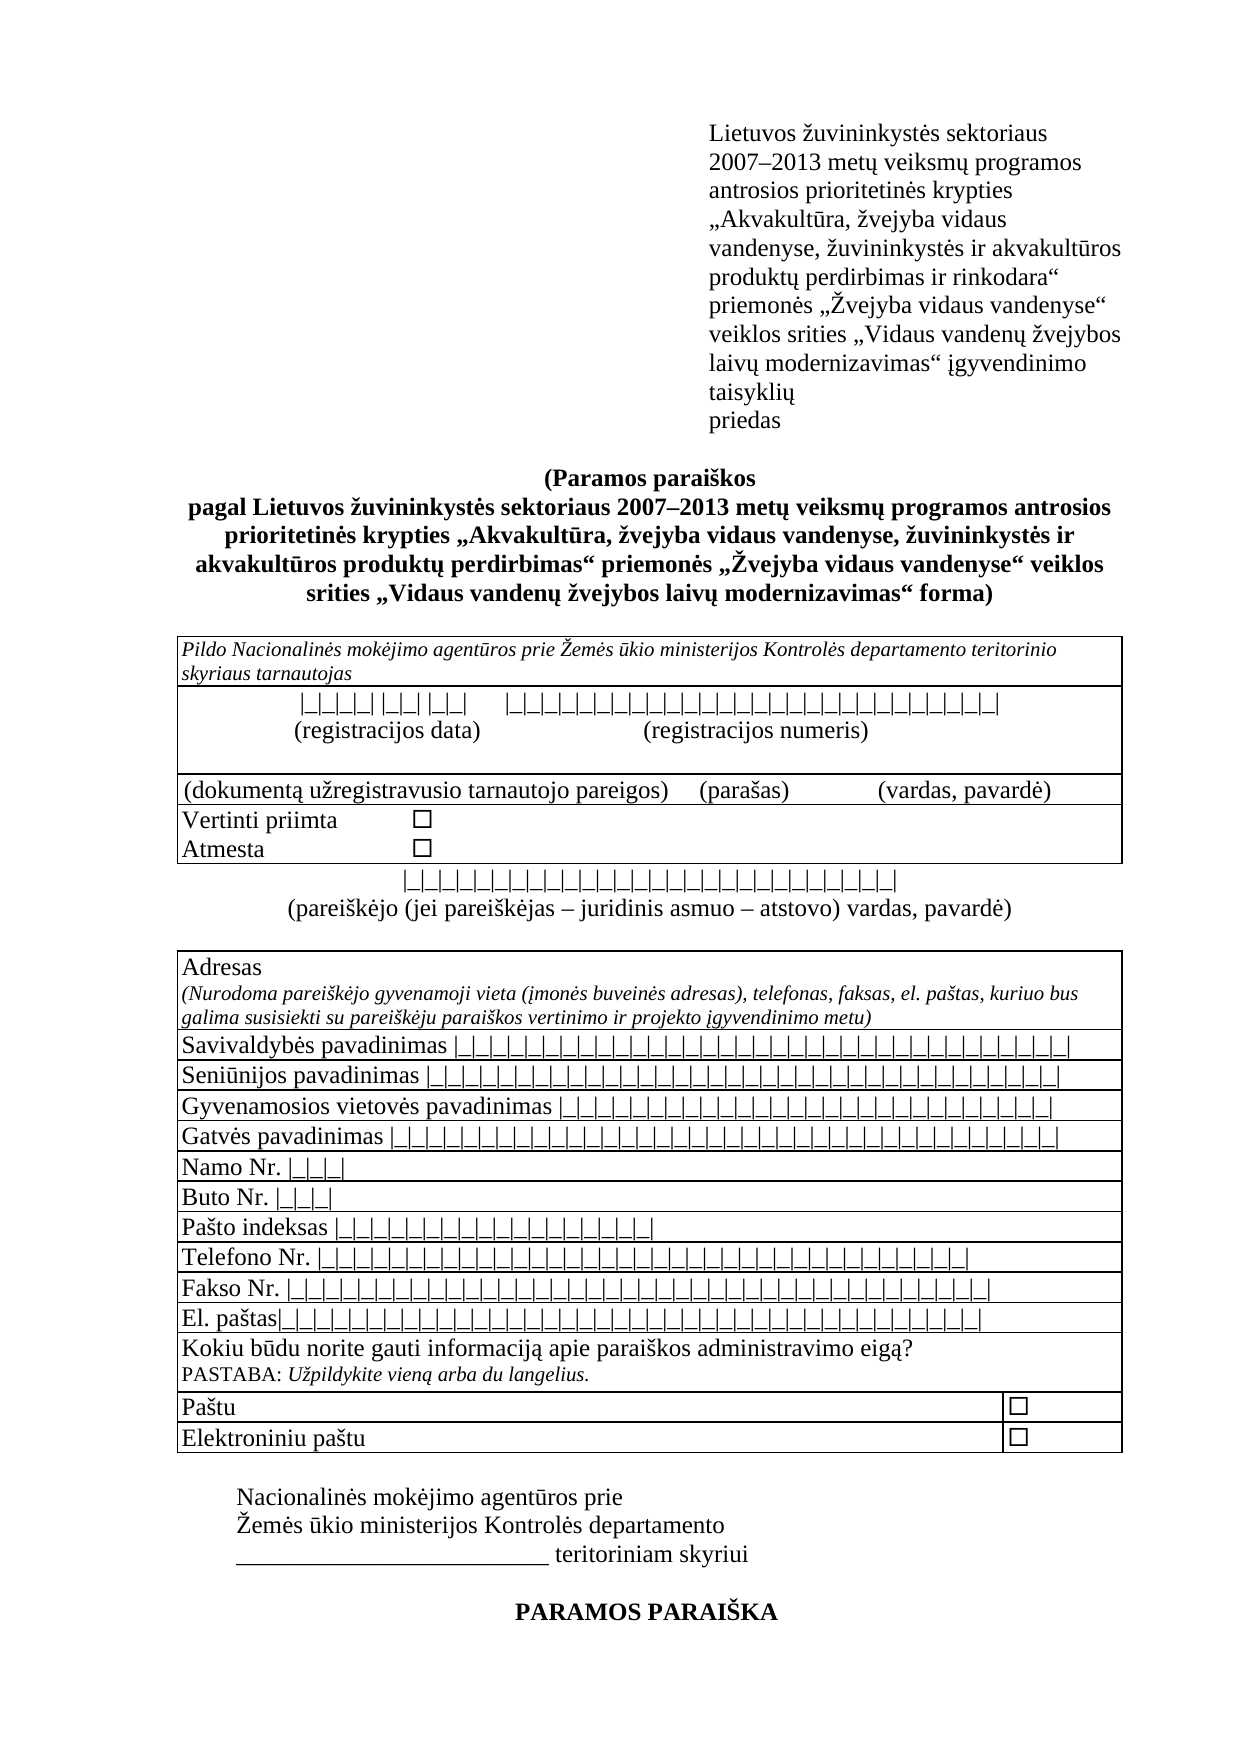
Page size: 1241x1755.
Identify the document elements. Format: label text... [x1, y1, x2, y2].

table_cell Elektroniniu paštu [178, 1423, 1002, 1452]
table_cell (vardas, pavardė) [807, 775, 1121, 803]
table_cell [] [407, 834, 1121, 862]
text (Paramos paraiškos [177, 463, 1122, 492]
table_cell (Nurodoma pareiškėjo gyvenamoji vieta (įmonės buveinės adresas), telefonas, faksas, el. paštas, kuriuo bus galima susisiekti su pareiškėju paraiškos vertinimo ir projekto įgyvendinimo metu) [178, 981, 1121, 1029]
table_cell Gatvės pavadinimas |_|_|_|_|_|_|_|_|_|_|_|_|_|_|_|_|_|_|_|_|_|_|_|_|_|_|_|_|_|_|_|_|_|_|_|_|_|_| [178, 1121, 1121, 1150]
text PARAMOS PARAIŠKA [177, 1597, 1122, 1626]
table_cell Atmesta [178, 834, 407, 862]
table_cell Vertinti priimta [178, 805, 407, 834]
text priemonės „Žvejyba vidaus vandenyse“ [177, 291, 1122, 319]
table_cell Paštu [178, 1393, 1002, 1421]
table_cell Seniūnijos pavadinimas |_|_|_|_|_|_|_|_|_|_|_|_|_|_|_|_|_|_|_|_|_|_|_|_|_|_|_|_|_|_|_|_|_|_|_|_| [178, 1061, 1121, 1089]
text Lietuvos žuvininkystės sektoriaus [177, 118, 1122, 147]
text taisyklių [177, 377, 1122, 406]
text _________________________ teritoriniam skyriui [177, 1539, 1122, 1568]
table_header Adresas [178, 952, 1121, 981]
table_cell (registracijos data) (registracijos numeris) [178, 716, 1121, 773]
table_cell [] [407, 805, 1121, 834]
table_cell Savivaldybės pavadinimas |_|_|_|_|_|_|_|_|_|_|_|_|_|_|_|_|_|_|_|_|_|_|_|_|_|_|_|_|_|_|_|_|_|_|_| [178, 1030, 1121, 1059]
table_cell Fakso Nr. |_|_|_|_|_|_|_|_|_|_|_|_|_|_|_|_|_|_|_|_|_|_|_|_|_|_|_|_|_|_|_|_|_|_|_|_|_|_|_|_| [178, 1273, 1121, 1302]
text produktų perdirbimas ir rinkodara“ [177, 262, 1122, 291]
table_header Pildo Nacionalinės mokėjimo agentūros prie Žemės ūkio ministerijos Kontrolės departamento teritorinio skyriaus tarnautojas [178, 637, 1121, 685]
table_cell PASTABA: Užpildykite vieną arba du langelius. [178, 1362, 1003, 1391]
text „Akvakultūra, žvejyba vidaus [177, 204, 1122, 233]
text antrosios prioritetinės krypties [177, 176, 1122, 204]
table_cell El. paštas|_|_|_|_|_|_|_|_|_|_|_|_|_|_|_|_|_|_|_|_|_|_|_|_|_|_|_|_|_|_|_|_|_|_|_|_|_|_|_|_| [178, 1303, 1121, 1332]
text |_|_|_|_|_|_|_|_|_|_|_|_|_|_|_|_|_|_|_|_|_|_|_|_|_|_|_|_| [177, 864, 1122, 893]
table_cell [1003, 1333, 1121, 1362]
table_cell Telefono Nr. |_|_|_|_|_|_|_|_|_|_|_|_|_|_|_|_|_|_|_|_|_|_|_|_|_|_|_|_|_|_|_|_|_|_|_|_|_| [178, 1243, 1121, 1271]
text 2007–2013 metų veiksmų programos [177, 147, 1122, 176]
text Žemės ūkio ministerijos Kontrolės departamento [177, 1511, 1122, 1539]
table_cell |_|_|_|_| |_|_| |_|_| |_|_|_|_|_|_|_|_|_|_|_|_|_|_|_|_|_|_|_|_|_|_|_|_|_|_|_|_| [178, 687, 1121, 716]
text (pareiškėjo (jei pareiškėjas – juridinis asmuo – atstovo) vardas, pavardė) [177, 893, 1122, 922]
table_cell [] [1004, 1423, 1121, 1452]
table_cell (parašas) [681, 775, 807, 803]
text veiklos srities „Vidaus vandenų žvejybos [177, 319, 1122, 348]
text laivų modernizavimas“ įgyvendinimo [177, 348, 1122, 377]
text priedas [177, 406, 1122, 434]
table_cell (dokumentą užregistravusio tarnautojo pareigos) [178, 775, 681, 803]
table_cell Namo Nr. |_|_|_| [178, 1152, 1121, 1180]
text vandenyse, žuvininkystės ir akvakultūros [177, 233, 1122, 262]
table_cell [] [1004, 1393, 1121, 1421]
table_cell [1003, 1362, 1121, 1391]
table_cell Kokiu būdu norite gauti informaciją apie paraiškos administravimo eigą? [178, 1333, 1003, 1362]
table_cell Buto Nr. |_|_|_| [178, 1182, 1121, 1211]
table_cell Gyvenamosios vietovės pavadinimas |_|_|_|_|_|_|_|_|_|_|_|_|_|_|_|_|_|_|_|_|_|_|_|_|_|_|_|_| [178, 1091, 1121, 1120]
text Nacionalinės mokėjimo agentūros prie [177, 1482, 1122, 1511]
table_cell Pašto indeksas |_|_|_|_|_|_|_|_|_|_|_|_|_|_|_|_|_|_| [178, 1212, 1121, 1241]
text pagal Lietuvos žuvininkystės sektoriaus 2007–2013 metų veiksmų programos antrosios prioritetinės krypties „Akvakultūra, žvejyba vidaus vandenyse, žuvininkystės ir akvakultūros produktų perdirbimas“ priemonės „Žvejyba vidaus vandenyse“ veiklos srities „Vidaus vandenų žvejybos laivų modernizavimas“ forma) [177, 492, 1122, 607]
